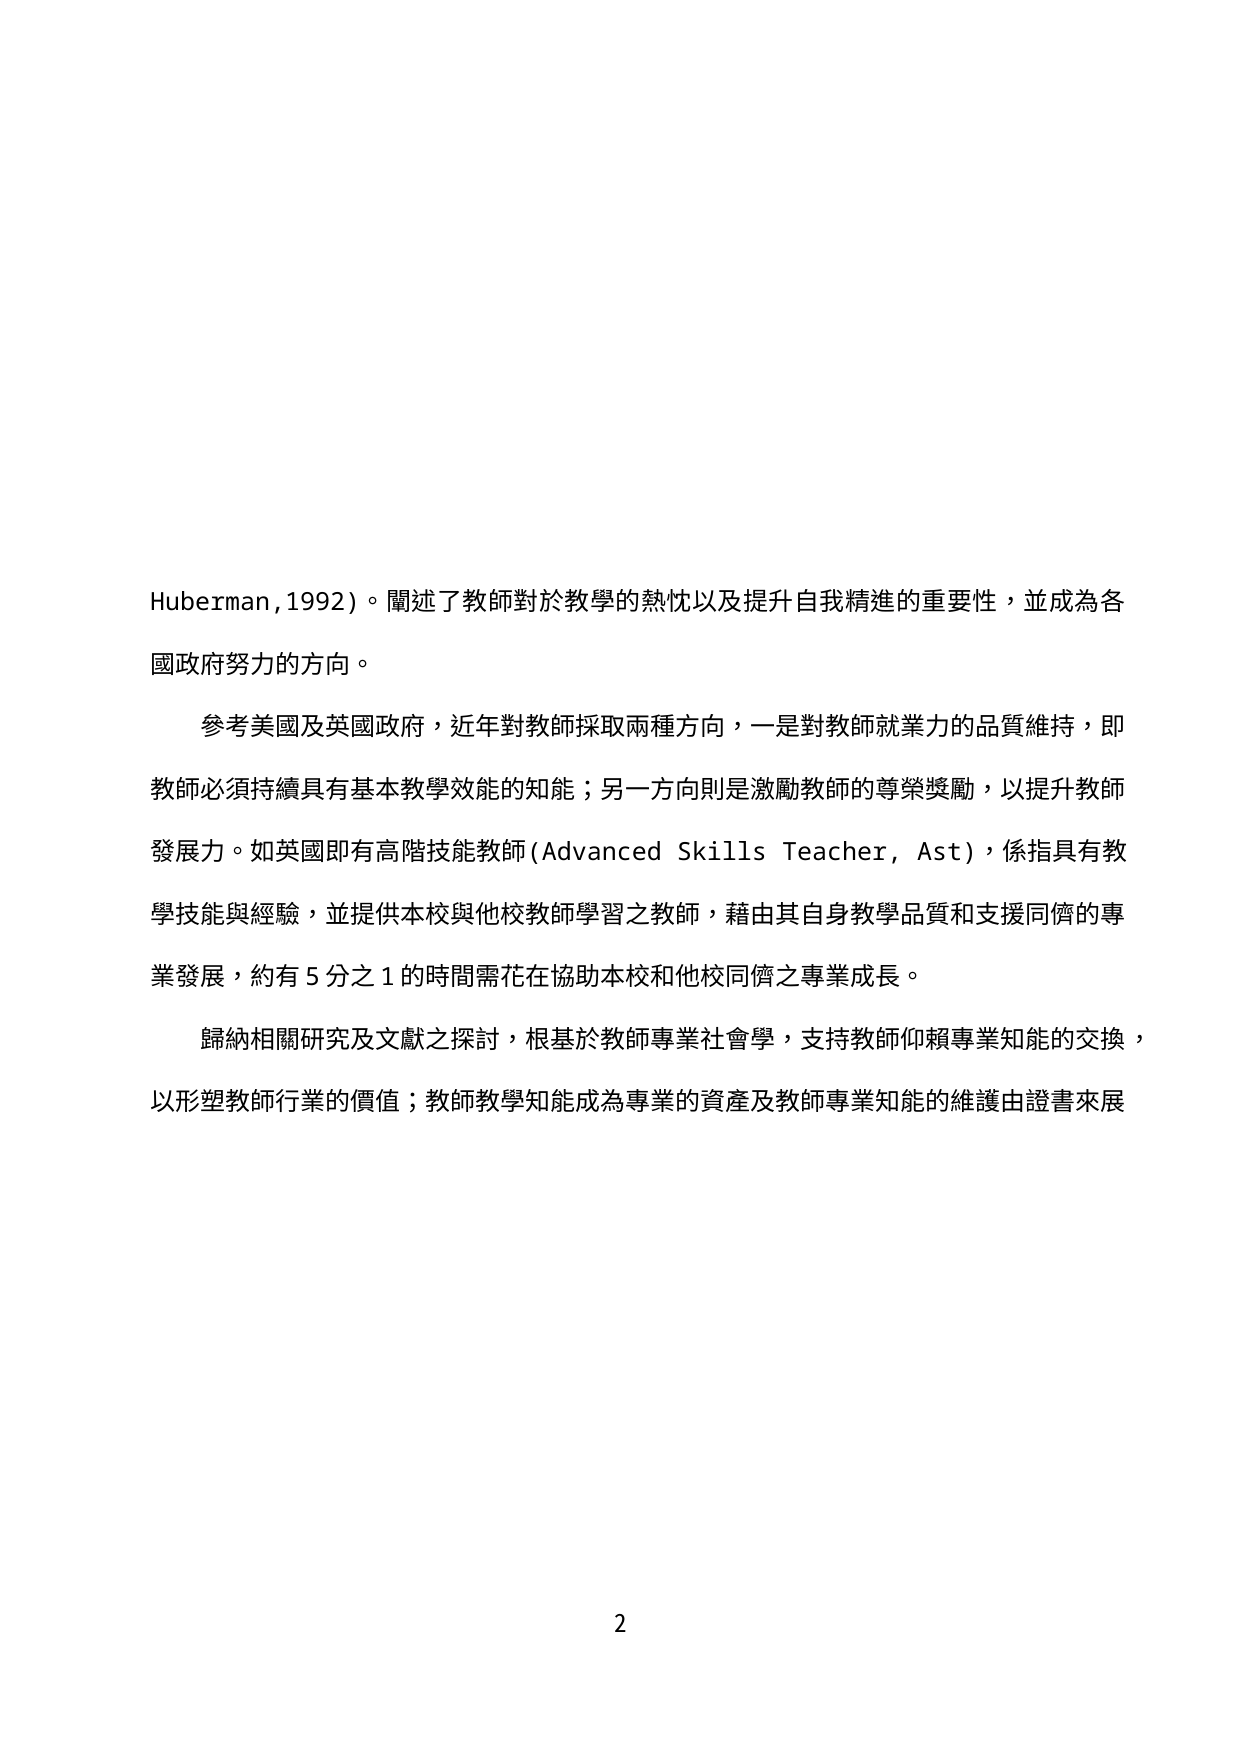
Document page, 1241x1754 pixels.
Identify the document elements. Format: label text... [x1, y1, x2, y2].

text 參考美國及英國政府，近年對教師採取兩種方向，一是對教師就業力的品質維持，即教師必須持續具有基本教學效能的知能；另一方向則是激勵教師的尊榮獎勵，以提升教師發展力。如英國即有高階技能教師(Advanced Skills Teacher, Ast)，係指具有教學技能與經驗，並提供本校與他校教師學習之教師，藉由其自身教學品質和支援同儕的專業發展，約有5分之1的時間需花在協助本校和他校同儕之專業成長。 [150, 683, 1128, 996]
text Huberman,1992)。闡述了教師對於教學的熱忱以及提升自我精進的重要性，並成為各國政府努力的方向。 [150, 558, 1128, 683]
text 歸納相關研究及文獻之探討，根基於教師專業社會學，支持教師仰賴專業知能的交換，以形塑教師行業的價值；教師教學知能成為專業的資產及教師專業知能的維護由證書來展現。另根基於教師學習心理學，支持教師透過專業學習模式的轉變，促進其內在學習，且須有教師專業學習的系統網路來鼓勵教師不斷精進。 [150, 996, 1128, 1121]
